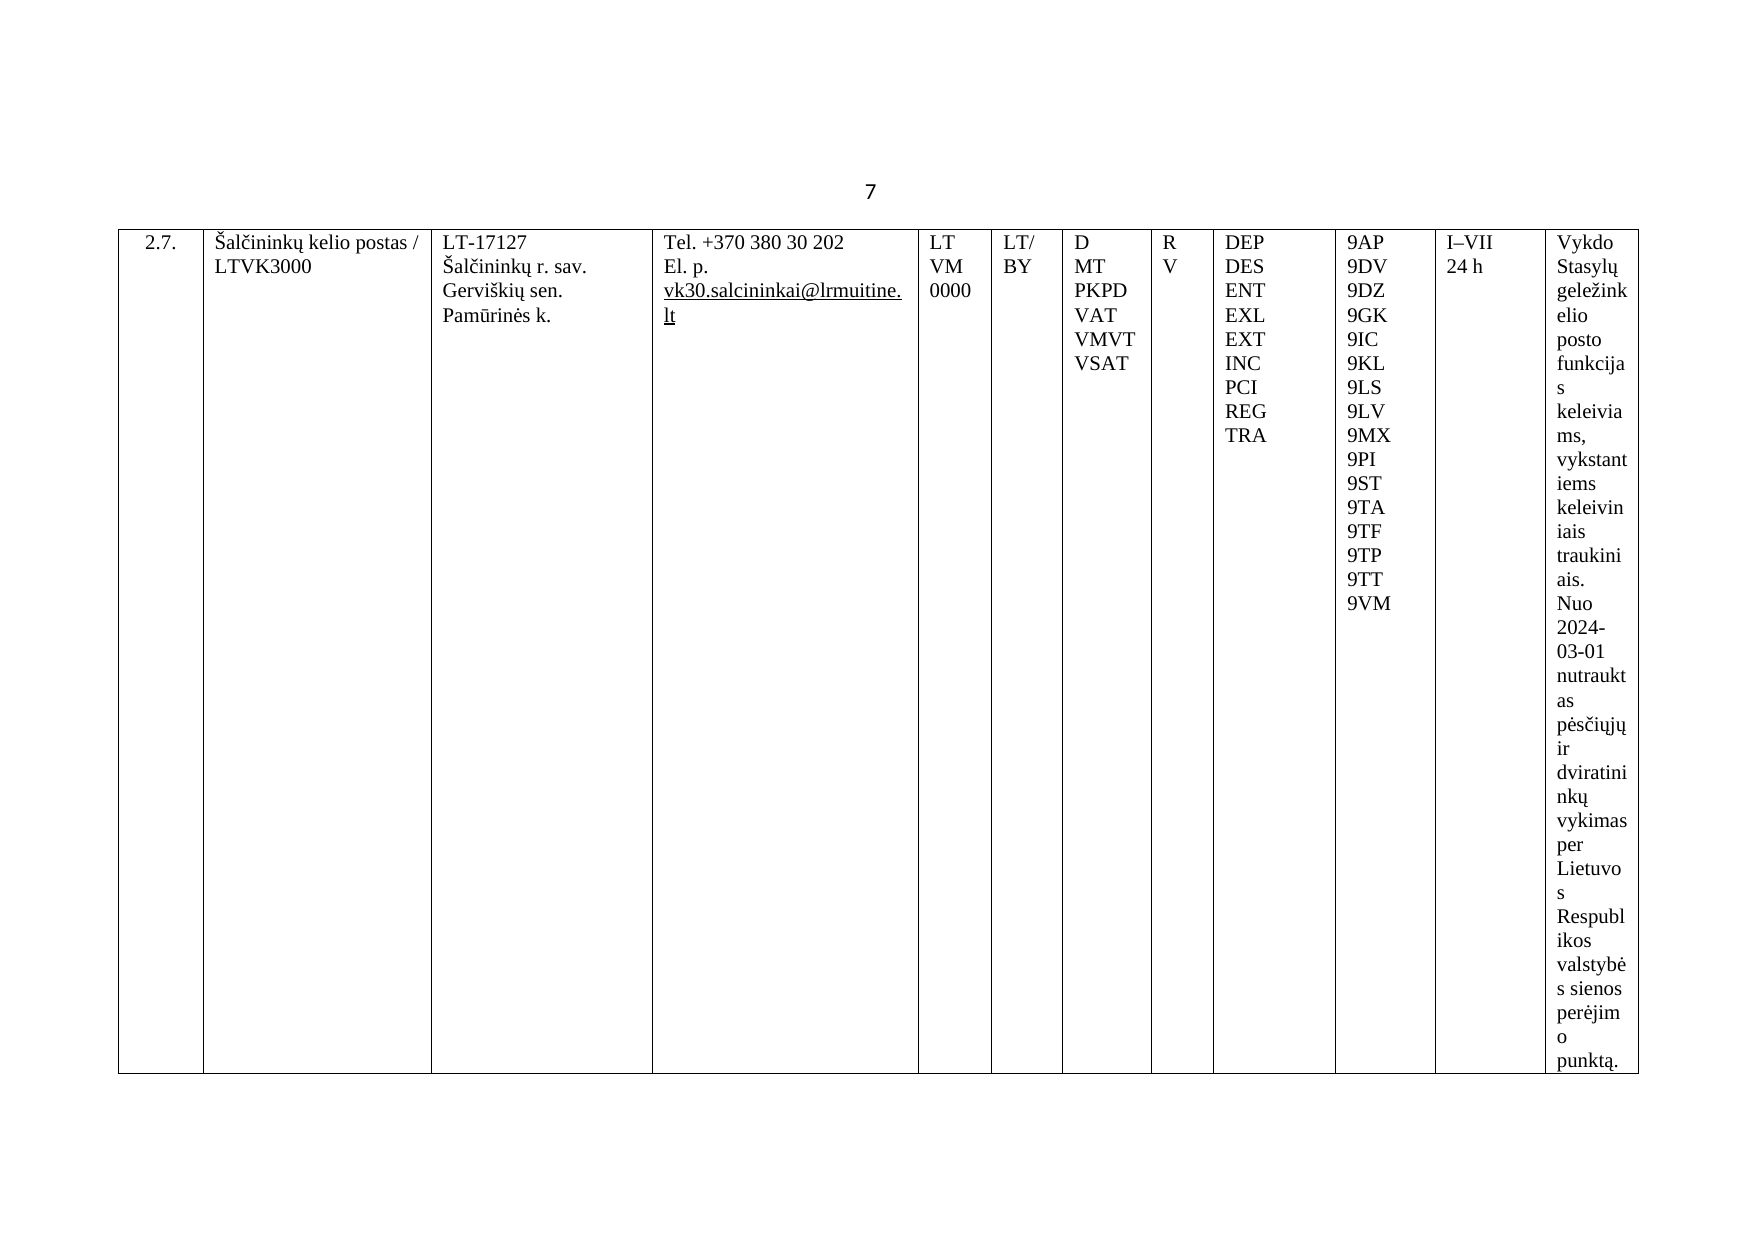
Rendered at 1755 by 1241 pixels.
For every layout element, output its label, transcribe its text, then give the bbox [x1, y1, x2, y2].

table_cell 2.7. [119, 230, 203, 1072]
table_cell 9AP 9DV 9DZ 9GK 9IC 9KL 9LS 9LV 9MX 9PI 9ST 9TA 9TF 9TP 9TT 9VM [1336, 230, 1435, 1072]
table_cell LT/BY [992, 230, 1062, 1072]
table_cell Tel. +370 380 30 202 El. p. vk30.salcininkai@lrmuitine.lt [653, 230, 918, 1072]
table_cell LT-17127 Šalčininkų r. sav. Gerviškių sen. Pamūrinės k. [432, 230, 652, 1072]
table_cell D MT PKPD VAT VMVT VSAT [1063, 230, 1151, 1072]
table_cell I–VII 24 h [1436, 230, 1545, 1072]
table_cell R V [1152, 230, 1213, 1072]
table_cell Šalčininkų kelio postas / LTVK3000 [204, 230, 431, 1072]
table_cell LT VM 0000 [919, 230, 991, 1072]
table_cell Vykdo Stasylų geležinkelio posto funkcijas keleiviams, vykstantiems keleiviniais traukiniais. Nuo 2024-03-01 nutrauktas pėsčiųjų ir dviratininkų vykimas per Lietuvos Respublikos valstybės sienos perėjimo punktą. [1546, 230, 1638, 1072]
table_cell DEP DES ENT EXL EXT INC PCI REG TRA [1214, 230, 1335, 1072]
